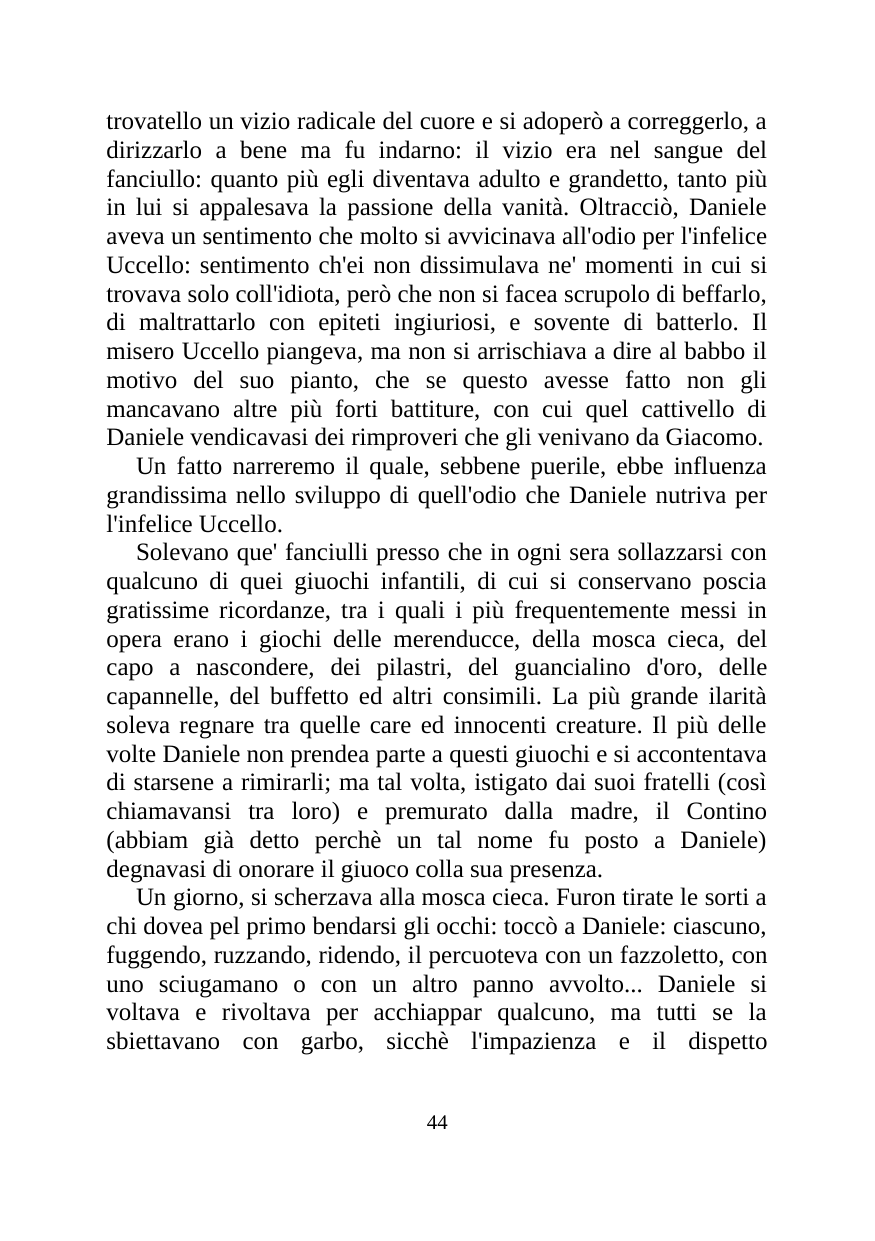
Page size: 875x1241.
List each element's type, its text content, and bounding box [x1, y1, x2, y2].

text trovatello un vizio radicale del cuore e si adoperò a correggerlo, a dirizzarlo a bene ma fu indarno: il vizio era nel sangue del fanciullo: quanto più egli diventava adulto e grandetto, tanto più in lui si appalesava la passione della vanità. Oltracciò, Daniele aveva un sentimento che molto si avvicinava all'odio per l'infelice Uccello: sentimento ch'ei non dissimulava ne' momenti in cui si trovava solo coll'idiota, però che non si facea scrupolo di beffarlo, di maltrattarlo con epiteti ingiuriosi, e sovente di batterlo. Il misero Uccello piangeva, ma non si arrischiava a dire al babbo il motivo del suo pianto, che se questo avesse fatto non gli mancavano altre più forti battiture, con cui quel cattivello di Daniele vendicavasi dei rimproveri che gli venivano da Giacomo. [106, 106, 768, 451]
text Solevano que' fanciulli presso che in ogni sera sollazzarsi con qualcuno di quei giuochi infantili, di cui si conservano poscia gratissime ricordanze, tra i quali i più frequentemente messi in opera erano i giochi delle merenducce, della mosca cieca, del capo a nascondere, dei pilastri, del guancialino d'oro, delle capannelle, del buffetto ed altri consimili. La più grande ilarità soleva regnare tra quelle care ed innocenti creature. Il più delle volte Daniele non prendea parte a questi giuochi e si accontentava di starsene a rimirarli; ma tal volta, istigato dai suoi fratelli (così chiamavansi tra loro) e premurato dalla madre, il Contino (abbiam già detto perchè un tal nome fu posto a Daniele) degnavasi di onorare il giuoco colla sua presenza. [106, 537, 768, 882]
text Un giorno, si scherzava alla mosca cieca. Furon tirate le sorti a chi dovea pel primo bendarsi gli occhi: toccò a Daniele: ciascuno, fuggendo, ruzzando, ridendo, il percuoteva con un fazzoletto, con uno sciugamano o con un altro panno avvolto... Daniele si voltava e rivoltava per acchiappar qualcuno, ma tutti se la sbiettavano con garbo, sicchè l'impazienza e il dispetto [106, 882, 768, 1055]
text Un fatto narreremo il quale, sebbene puerile, ebbe influenza grandissima nello sviluppo di quell'odio che Daniele nutriva per l'infelice Uccello. [106, 451, 768, 537]
